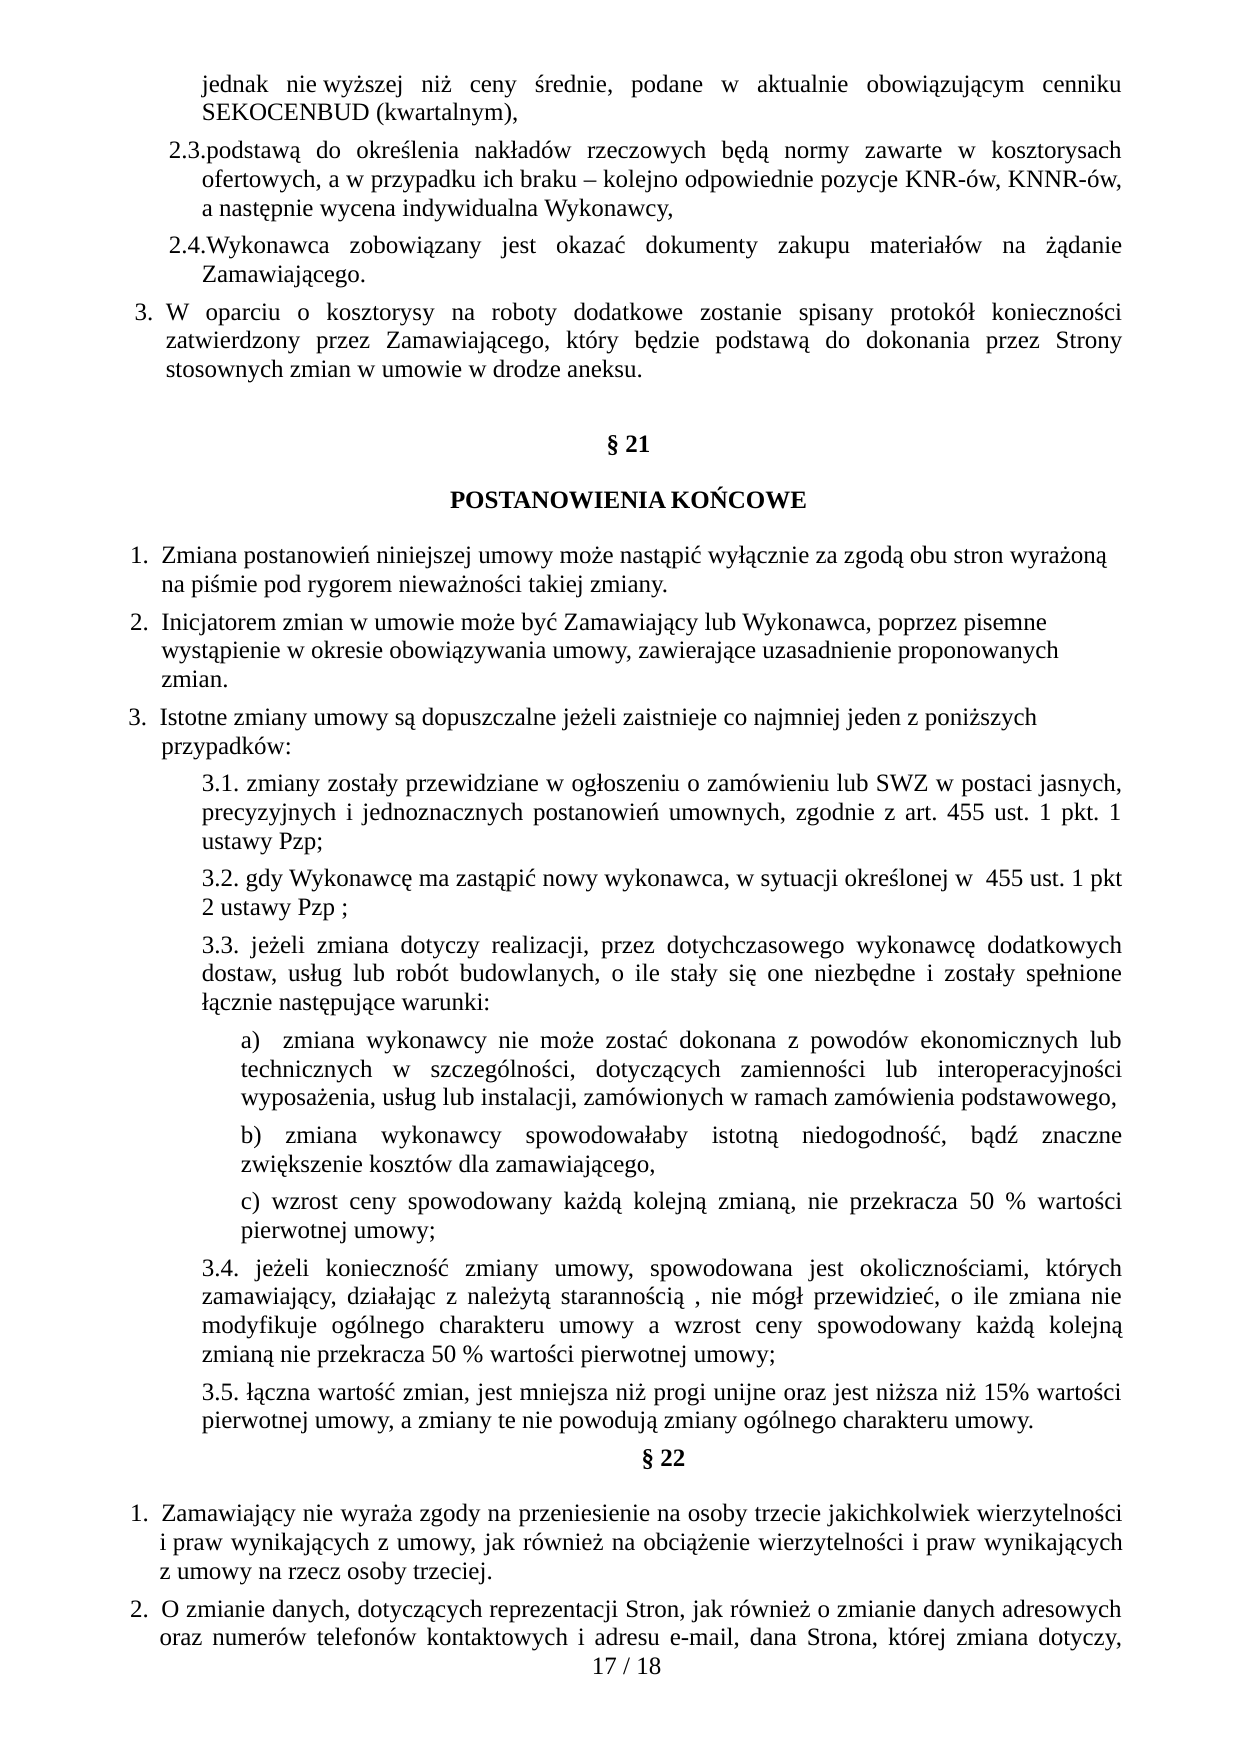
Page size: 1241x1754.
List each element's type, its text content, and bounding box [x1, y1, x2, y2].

list Zmiana postanowień niniejszej umowy może nastąpić wyłącznie za zgodą obu stron wyrażoną na piśmie pod rygorem nieważności takiej zmiany. [123, 541, 1123, 598]
list 3.1. zmiany zostały przewidziane w ogłoszeniu o zamówieniu lub SWZ w postaci jasnych, precyzyjnych i jednoznacznych postanowień umownych, zgodnie z art. 455 ust. 1 pkt. 1 ustawy Pzp; [162, 768, 1123, 854]
text § 22 [203, 1443, 1123, 1472]
list 3.5. łączna wartość zmian, jest mniejsza niż progi unijne oraz jest niższa niż 15% wartości pierwotnej umowy, a zmiany te nie powodują zmiany ogólnego charakteru umowy. [162, 1377, 1123, 1434]
list podstawą do określenia nakładów rzeczowych będą normy zawarte w kosztorysach ofertowych, a w przypadku ich braku – kolejno odpowiednie pozycje KNR-ów, KNNR-ów, a następnie wycena indywidualna Wykonawcy, [162, 135, 1123, 221]
list jednak nie wyższej niż ceny średnie, podane w aktualnie obowiązującym cenniku SEKOCENBUD (kwartalnym), [162, 69, 1123, 126]
list Zamawiający nie wyraża zgody na przeniesienie na osoby trzecie jakichkolwiek wierzytelności i praw wynikających z umowy, jak również na obciążenie wierzytelności i praw wynikających z umowy na rzecz osoby trzeciej. [122, 1498, 1123, 1585]
list 3.2. gdy Wykonawcę ma zastąpić nowy wykonawca, w sytuacji określonej w 455 ust. 1 pkt 2 ustawy Pzp ; [162, 863, 1123, 921]
list 3.4. jeżeli konieczność zmiany umowy, spowodowana jest okolicznościami, których zamawiający, działając z należytą starannością , nie mógł przewidzieć, o ile zmiana nie modyfikuje ogólnego charakteru umowy a wzrost ceny spowodowany każdą kolejną zmianą nie przekracza 50 % wartości pierwotnej umowy; [162, 1253, 1123, 1368]
list Inicjatorem zmian w umowie może być Zamawiający lub Wykonawca, poprzez pisemne wystąpienie w okresie obowiązywania umowy, zawierające uzasadnienie proponowanych zmian. [123, 607, 1123, 693]
list 3.3. jeżeli zmiana dotyczy realizacji, przez dotychczasowego wykonawcę dodatkowych dostaw, usług lub robót budowlanych, o ile stały się one niezbędne i zostały spełnione łącznie następujące warunki: [162, 930, 1123, 1016]
list O zmianie danych, dotyczących reprezentacji Stron, jak również o zmianie danych adresowych oraz numerów telefonów kontaktowych i adresu e-mail, dana Strona, której zmiana dotyczy, [122, 1594, 1123, 1651]
text § 21 [134, 429, 1123, 458]
list W oparciu o kosztorysy na roboty dodatkowe zostanie spisany protokół konieczności zatwierdzony przez Zamawiającego, który będzie podstawą do dokonania przez Strony stosownych zmian w umowie w drodze aneksu. [128, 297, 1123, 383]
list Wykonawca zobowiązany jest okazać dokumenty zakupu materiałów na żądanie Zamawiającego. [162, 230, 1123, 288]
text a) zmiana wykonawcy nie może zostać dokonana z powodów ekonomicznych lub technicznych w szczególności, dotyczących zamienności lub interoperacyjności wyposażenia, usług lub instalacji, zamówionych w ramach zamówienia podstawowego, [241, 1025, 1123, 1111]
list Istotne zmiany umowy są dopuszczalne jeżeli zaistnieje co najmniej jeden z poniższych przypadków: [122, 702, 1123, 759]
text POSTANOWIENIA KOŃCOWE [134, 485, 1123, 514]
text b) zmiana wykonawcy spowodowałaby istotną niedogodność, bądź znaczne zwiększenie kosztów dla zamawiającego, [241, 1120, 1123, 1177]
text c) wzrost ceny spowodowany każdą kolejną zmianą, nie przekracza 50 % wartości pierwotnej umowy; [241, 1186, 1123, 1244]
